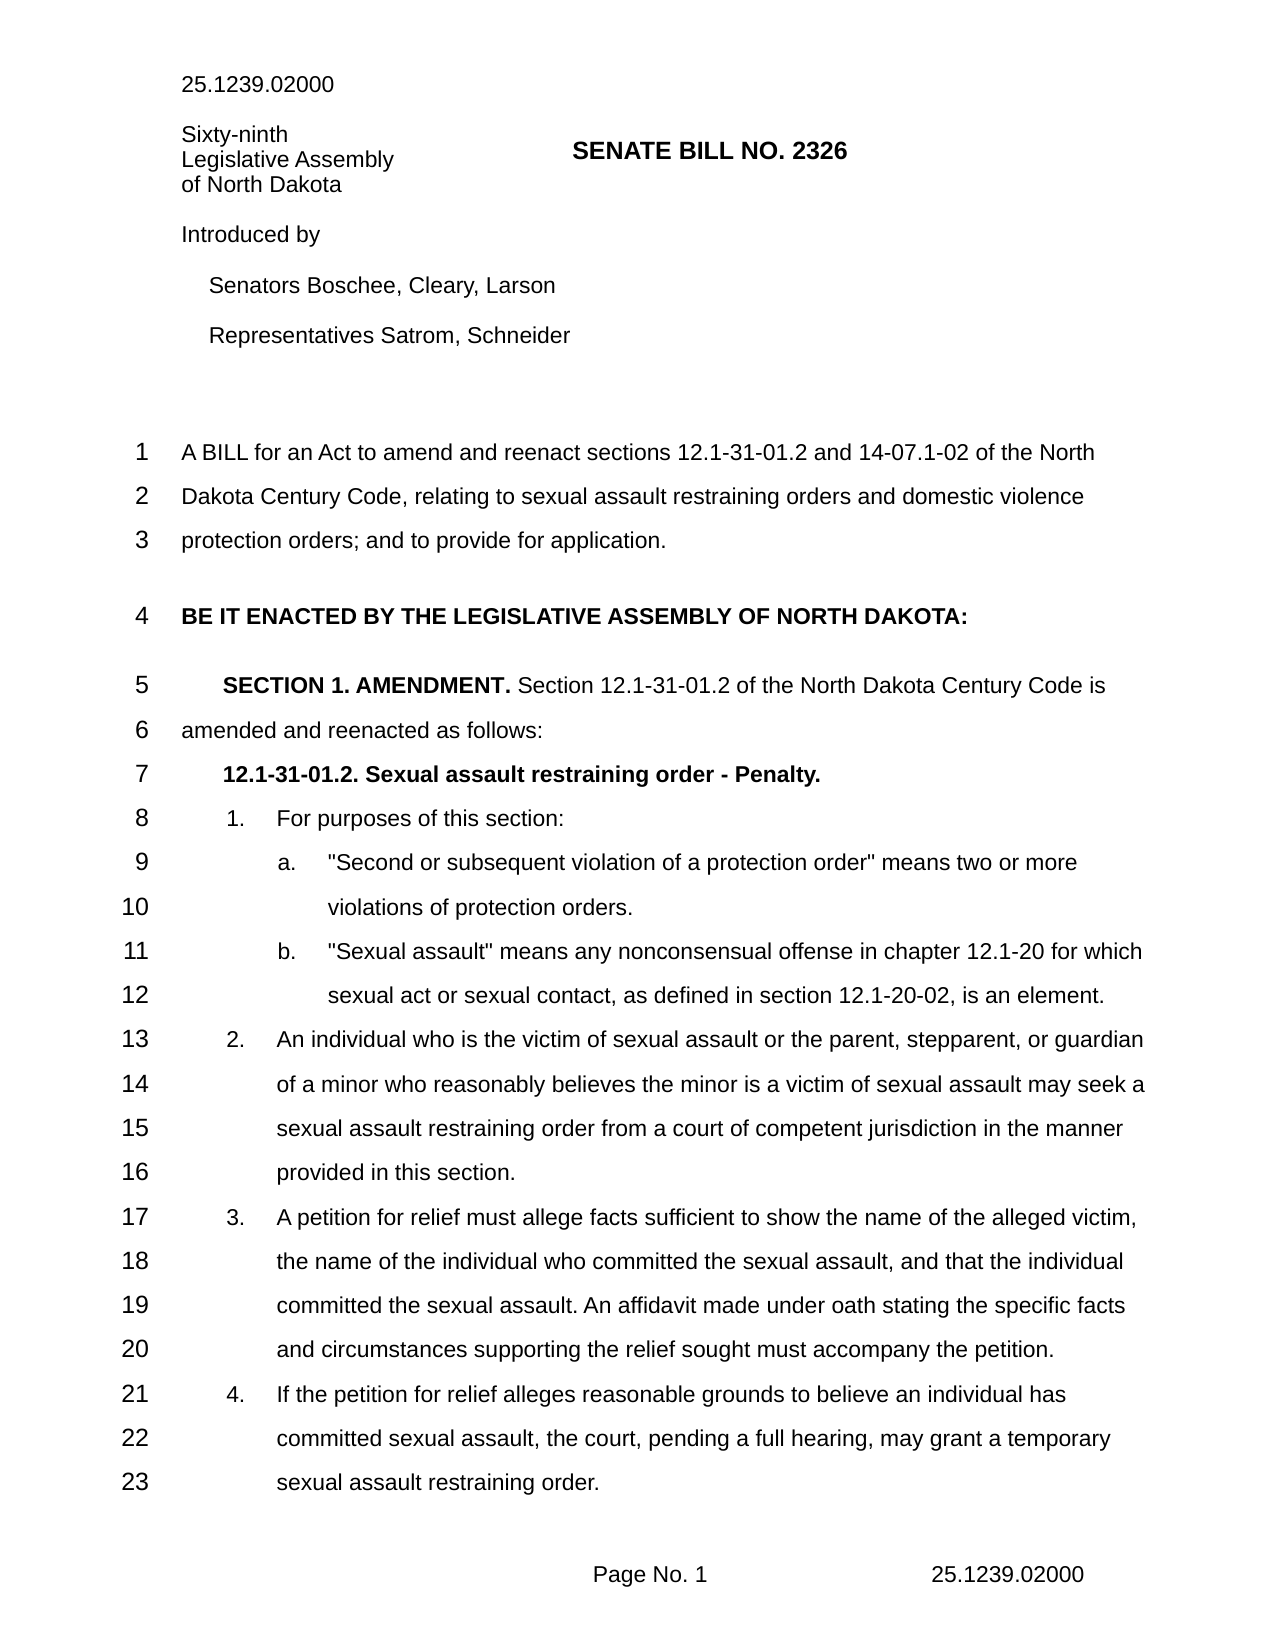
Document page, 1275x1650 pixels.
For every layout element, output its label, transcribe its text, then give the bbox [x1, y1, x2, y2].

subtitle 12.1‑31‑01.2. Sexual assault restraining order ‑ Penalty. [181, 747, 1154, 791]
text Senators Boschee, Cleary, Larson [208, 275, 1154, 298]
text 3. A petition for relief must allege facts sufficient to show the name of the alleged victim, the name of the individual who committed the sexual assault, and that the individual committed the sexual assault. An affidavit made under oath stating the specific facts and circumstances supporting the relief sought must accompany the petition. [181, 1189, 1154, 1367]
text a. "Second or subsequent violation of a protection order" means two or more violations of protection orders. [181, 835, 1154, 924]
text 4. If the petition for relief alleges reasonable grounds to believe an individual has committed sexual assault, the court, pending a full hearing, may grant a temporary sexual assault restraining order. [181, 1367, 1154, 1499]
text 2. An individual who is the victim of sexual assault or the parent, stepparent, or guardian of a minor who reasonably believes the minor is a victim of sexual assault may seek a sexual assault restraining order from a court of competent jurisdiction in the manner provided in this section. [181, 1012, 1154, 1189]
text of North Dakota [181, 173, 1154, 198]
title A BILL for an Act to amend and reenact sections 12.1‑31‑01.2 and 14‑07.1‑02 of the North Dakota Century Code, relating to sexual assault restraining orders and domestic violence protection orders; and to provide for application. [181, 425, 1154, 558]
text b. "Sexual assault" means any nonconsensual offense in chapter 12.1‑20 for which sexual act or sexual contact, as defined in section 12.1‑20‑02, is an element. [181, 924, 1154, 1012]
title BILL NO. [565, 136, 848, 165]
text . [181, 73, 1154, 133]
text Legislative Assembly [181, 148, 1154, 173]
text BE IT ENACTED BY THE LEGISLATIVE ASSEMBLY OF NORTH DAKOTA: [181, 589, 1154, 633]
text Introduced by [181, 223, 1154, 248]
text SECTION 1. AMENDMENT. Section 12.1‑31‑01.2 of the North Dakota Century Code is amended and reenacted as follows: [181, 658, 1154, 747]
text Representatives Satrom, Schneider [208, 325, 1154, 348]
text 1. For purposes of this section: [181, 791, 1154, 835]
